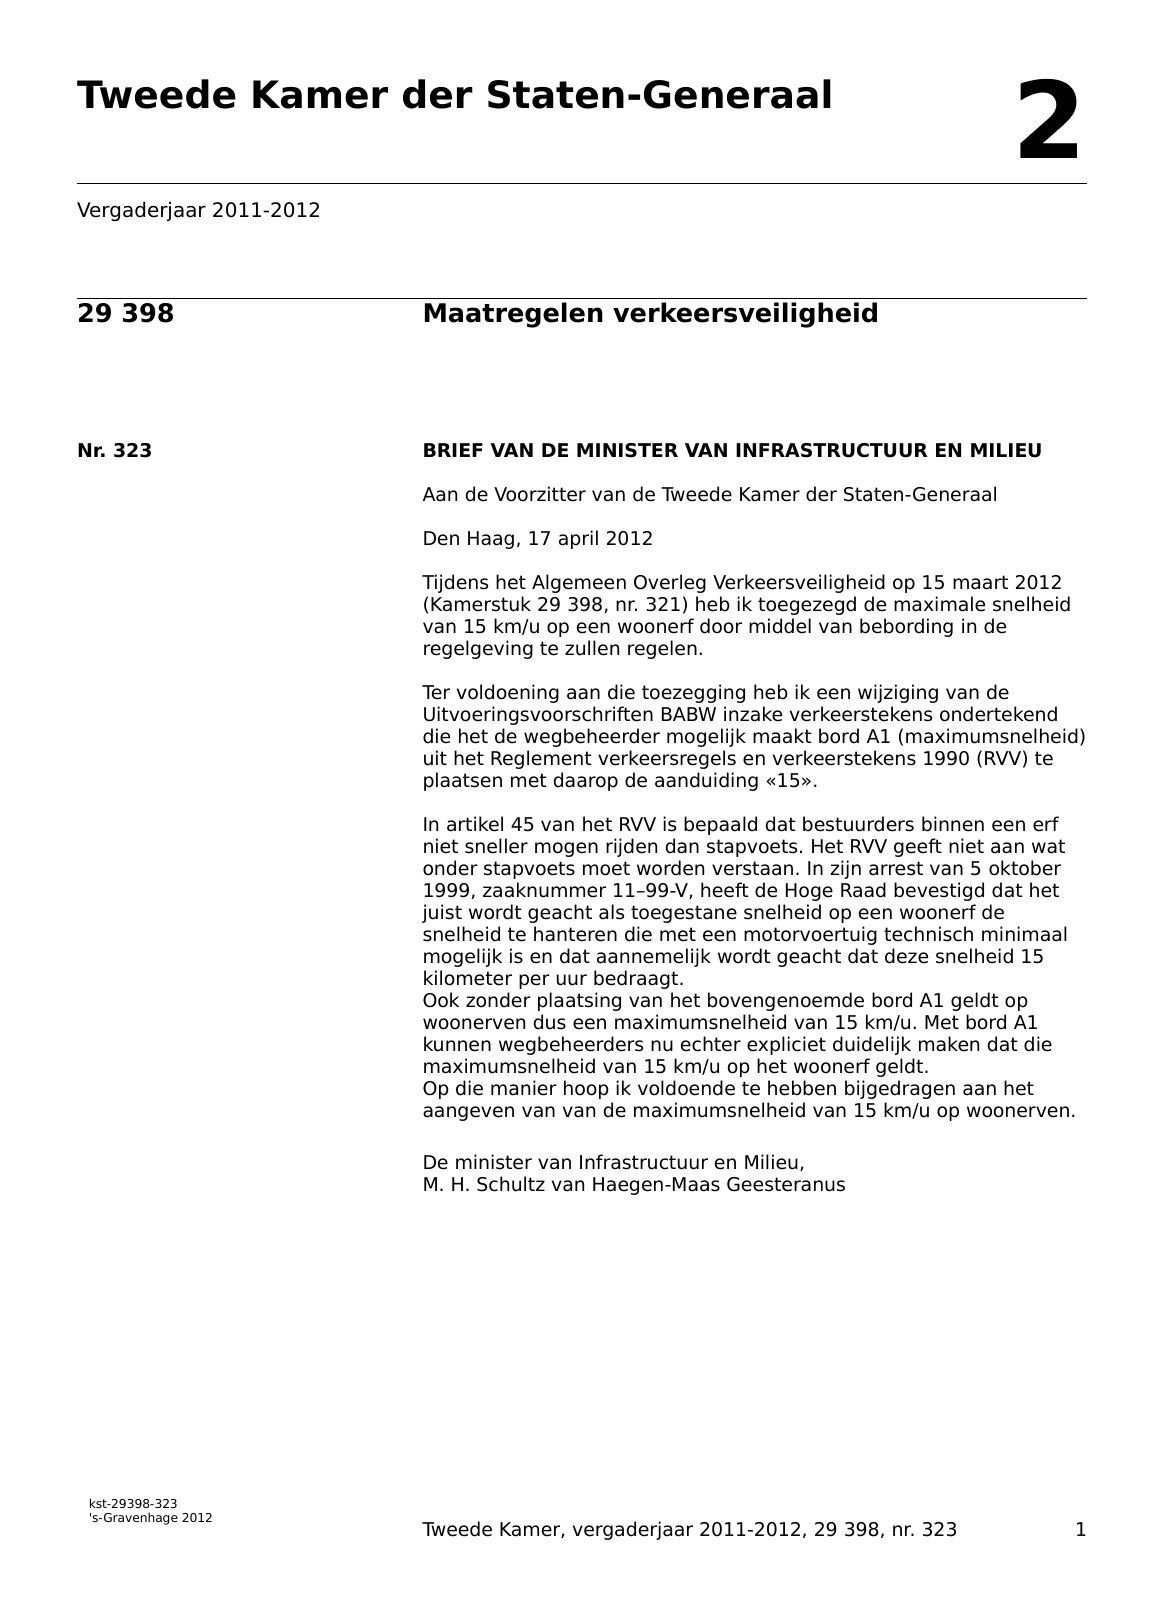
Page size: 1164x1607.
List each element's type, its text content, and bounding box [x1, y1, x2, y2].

table_cell Vergaderjaar 2011-2012 [77, 184, 1087, 298]
text Tijdens het Algemeen Overleg Verkeersveiligheid op 15 maart 2012 (Kamerstuk 29 398, nr. 321) heb ik toegezegd de maximale snelheid van 15 km/u op een woonerf door middel van bebording in de regelgeving te zullen regelen. [422, 572, 1087, 660]
text Ter voldoening aan die toezegging heb ik een wijziging van de Uitvoeringsvoorschriften BABW inzake verkeerstekens ondertekend die het de wegbeheerder mogelijk maakt bord A1 (maximumsnelheid) uit het Reglement verkeersregels en verkeerstekens 1990 (RVV) te plaatsen met daarop de aanduiding «15». [422, 682, 1087, 792]
table_header Tweede Kamer der Staten-Generaal [77, 59, 886, 183]
text 's-Gravenhage 2012 [88, 1511, 323, 1525]
text De minister van Infrastructuur en Milieu, M. H. Schultz van Haegen-Maas Geesteranus [422, 1152, 1087, 1196]
text Ook zonder plaatsing van het bovengenoemde bord A1 geldt op woonerven dus een maximumsnelheid van 15 km/u. Met bord A1 kunnen wegbeheerders nu echter expliciet duidelijk maken dat die maximumsnelheid van 15 km/u op het woonerf geldt. [422, 990, 1087, 1078]
subtitle 29 398 Maatregelen verkeersveiligheid [77, 299, 1087, 329]
text Aan de Voorzitter van de Tweede Kamer der Staten-Generaal [422, 484, 1087, 506]
table_header 2 [886, 59, 1087, 183]
text Den Haag, 17 april 2012 [422, 528, 1087, 550]
text kst-29398-323 [88, 1497, 323, 1511]
text In artikel 45 van het RVV is bepaald dat bestuurders binnen een erf niet sneller mogen rijden dan stapvoets. Het RVV geeft niet aan wat onder stapvoets moet worden verstaan. In zijn arrest van 5 oktober 1999, zaaknummer 11–99-V, heeft de Hoge Raad bevestigd dat het juist wordt geacht als toegestane snelheid op een woonerf de snelheid te hanteren die met een motorvoertuig technisch minimaal mogelijk is en dat aannemelijk wordt geacht dat deze snelheid 15 kilometer per uur bedraagt. [422, 814, 1087, 990]
text Op die manier hoop ik voldoende te hebben bijgedragen aan het aangeven van van de maximumsnelheid van 15 km/u op woonerven. [422, 1078, 1087, 1122]
subtitle Nr. 323 BRIEF VAN DE MINISTER VAN INFRASTRUCTUUR EN MILIEU [77, 440, 1087, 462]
